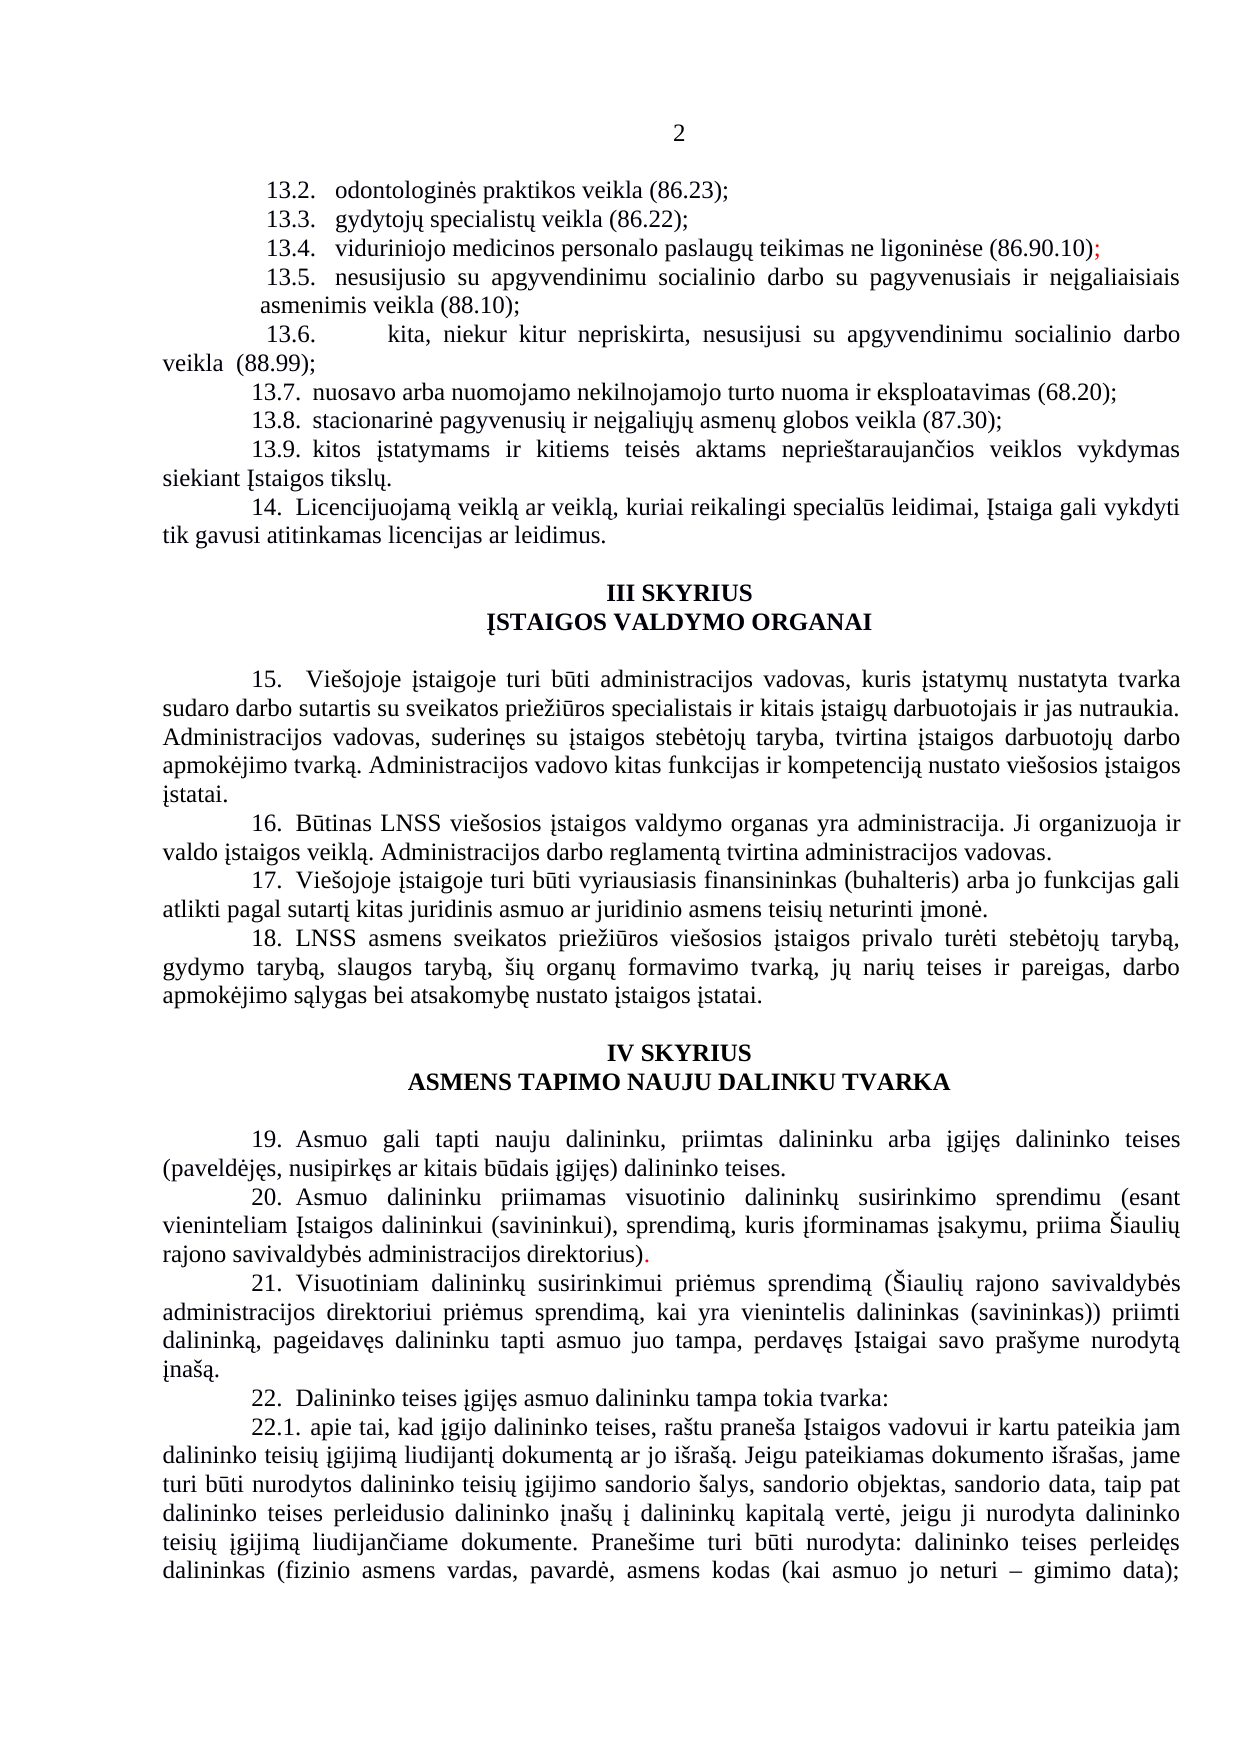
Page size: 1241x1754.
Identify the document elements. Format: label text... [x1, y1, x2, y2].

text 13.6. kita, niekur kitur nepriskirta, nesusijusi su apgyvendinimu socialinio darbo veikla (88.99); [162, 319, 1181, 377]
text 17. Viešojoje įstaigoje turi būti vyriausiasis finansininkas (buhalteris) arba jo funkcijas gali atlikti pagal sutartį kitas juridinis asmuo ar juridinio asmens teisių neturinti įmonė. [162, 866, 1181, 923]
text ASMENS TAPIMO NAUJU DALINKU TVARKA [177, 1067, 1181, 1096]
text 22. Dalininko teises įgijęs asmuo dalininku tampa tokia tvarka: [162, 1383, 1181, 1412]
text 13.7. nuosavo arba nuomojamo nekilnojamojo turto nuoma ir eksploatavimas (68.20); [162, 377, 1181, 406]
text 13.9. kitos įstatymams ir kitiems teisės aktams neprieštaraujančios veiklos vykdymas siekiant Įstaigos tikslų. [162, 434, 1181, 492]
text 13.4. viduriniojo medicinos personalo paslaugų teikimas ne ligoninėse (86.90.10); [260, 233, 1181, 262]
text ĮSTAIGOS VALDYMO ORGANAI [177, 607, 1181, 636]
text 13.3. gydytojų specialistų veikla (86.22); [260, 204, 1181, 233]
text 13.2. odontologinės praktikos veikla (86.23); [260, 176, 1181, 204]
text 16. Būtinas LNSS viešosios įstaigos valdymo organas yra administracija. Ji organizuoja ir valdo įstaigos veiklą. Administracijos darbo reglamentą tvirtina administracijos vadovas. [162, 808, 1181, 866]
text 21. Visuotiniam dalininkų susirinkimui priėmus sprendimą (Šiaulių rajono savivaldybės administracijos direktoriui priėmus sprendimą, kai yra vienintelis dalininkas (savininkas)) priimti dalininką, pageidavęs dalininku tapti asmuo juo tampa, perdavęs Įstaigai savo prašyme nurodytą įnašą. [162, 1268, 1181, 1383]
text 13.8. stacionarinė pagyvenusių ir neįgaliųjų asmenų globos veikla (87.30); [162, 406, 1181, 434]
text 13.5. nesusijusio su apgyvendinimu socialinio darbo su pagyvenusiais ir neįgaliaisiais asmenimis veikla (88.10); [260, 262, 1181, 319]
text 22.1. apie tai, kad įgijo dalininko teises, raštu praneša Įstaigos vadovui ir kartu pateikia jam dalininko teisių įgijimą liudijantį dokumentą ar jo išrašą. Jeigu pateikiamas dokumento išrašas, jame turi būti nurodytos dalininko teisių įgijimo sandorio šalys, sandorio objektas, sandorio data, taip pat dalininko teises perleidusio dalininko įnašų į dalininkų kapitalą vertė, jeigu ji nurodyta dalininko teisių įgijimą liudijančiame dokumente. Pranešime turi būti nurodyta: dalininko teises perleidęs dalininkas (fizinio asmens vardas, pavardė, asmens kodas (kai asmuo jo neturi – gimimo data); [162, 1412, 1181, 1584]
text 15. Viešojoje įstaigoje turi būti administracijos vadovas, kuris įstatymų nustatyta tvarka sudaro darbo sutartis su sveikatos priežiūros specialistais ir kitais įstaigų darbuotojais ir jas nutraukia. Administracijos vadovas, suderinęs su įstaigos stebėtojų taryba, tvirtina įstaigos darbuotojų darbo apmokėjimo tvarką. Administracijos vadovo kitas funkcijas ir kompetenciją nustato viešosios įstaigos įstatai. [162, 664, 1181, 808]
text 20. Asmuo dalininku priimamas visuotinio dalininkų susirinkimo sprendimu (esant vieninteliam Įstaigos dalininkui (savininkui), sprendimą, kuris įforminamas įsakymu, priima Šiaulių rajono savivaldybės administracijos direktorius). [162, 1182, 1181, 1268]
text 18. LNSS asmens sveikatos priežiūros viešosios įstaigos privalo turėti stebėtojų tarybą, gydymo tarybą, slaugos tarybą, šių organų formavimo tvarką, jų narių teises ir pareigas, darbo apmokėjimo sąlygas bei atsakomybę nustato įstaigos įstatai. [162, 923, 1181, 1009]
text 19. Asmuo gali tapti nauju dalininku, priimtas dalininku arba įgijęs dalininko teises (paveldėjęs, nusipirkęs ar kitais būdais įgijęs) dalininko teises. [162, 1124, 1181, 1182]
text III SKYRIUS [177, 578, 1181, 607]
text 14. Licencijuojamą veiklą ar veiklą, kuriai reikalingi specialūs leidimai, Įstaiga gali vykdyti tik gavusi atitinkamas licencijas ar leidimus. [162, 492, 1181, 549]
text IV SKYRIUS [177, 1038, 1181, 1067]
